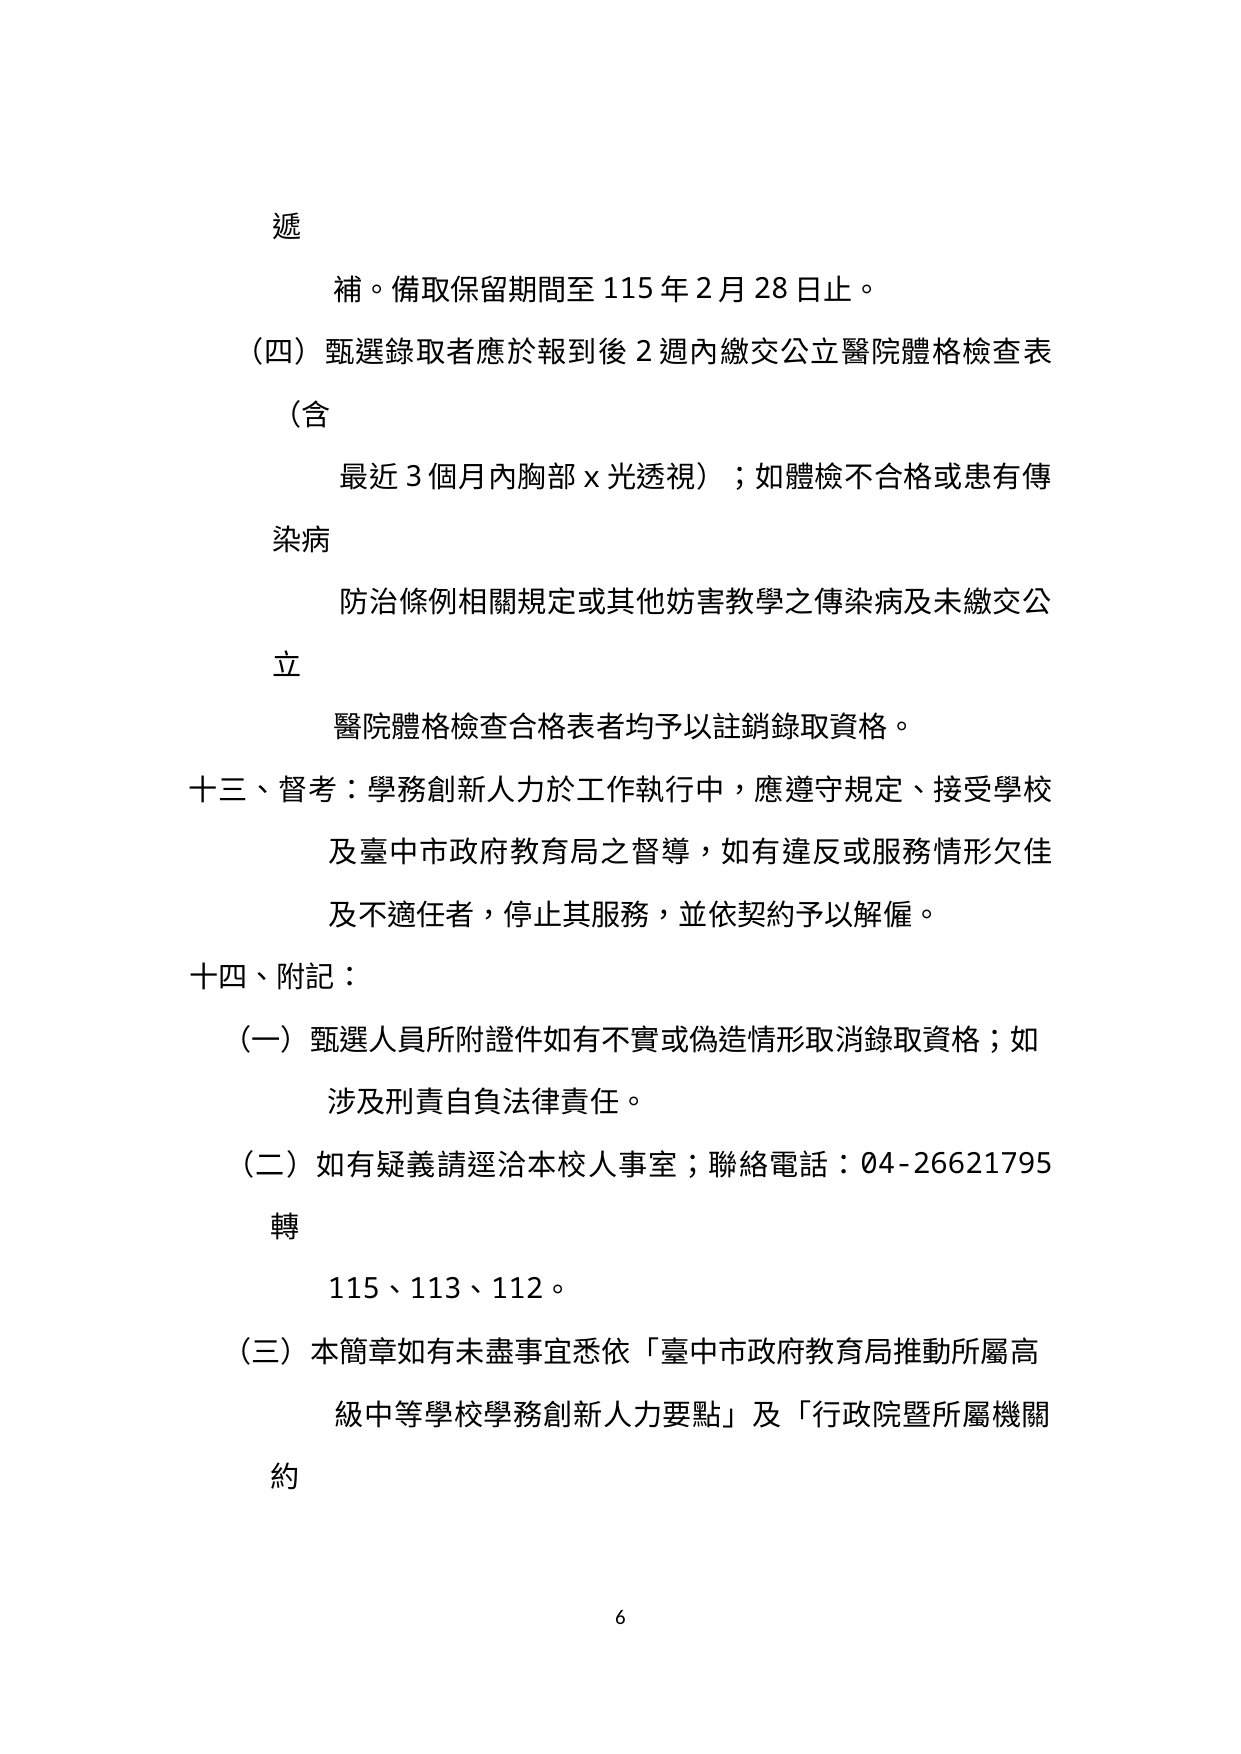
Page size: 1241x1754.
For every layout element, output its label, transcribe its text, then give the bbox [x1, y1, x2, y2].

text 醫院體格檢查合格表者均予以註銷錄取資格。 [158, 683, 1053, 746]
text 補。備取保留期間至115年2月28日止。 [158, 246, 1053, 308]
text （三）本簡章如有未盡事宜悉依「臺中市政府教育局推動所屬高 [187, 1308, 1053, 1371]
text 115、113、112。 [187, 1246, 1053, 1308]
text 遞 [158, 183, 1053, 246]
text （四）甄選錄取者應於報到後2週內繳交公立醫院體格檢查表（含 [158, 308, 1053, 433]
text （二）如有疑義請逕洽本校人事室；聯絡電話：04-26621795轉 [187, 1121, 1053, 1246]
text 最近3個月內胸部ｘ光透視）；如體檢不合格或患有傳染病 [158, 433, 1053, 558]
text 十四、附記： [189, 933, 1053, 996]
text 防治條例相關規定或其他妨害教學之傳染病及未繳交公立 [158, 558, 1053, 683]
text 十三、督考：學務創新人力於工作執行中，應遵守規定、接受學校及臺中市政府教育局之督導，如有違反或服務情形欠佳及不適任者，停止其服務，並依契約予以解僱。 [189, 746, 1053, 933]
text 涉及刑責自負法律責任。 [187, 1058, 1053, 1121]
text （一）甄選人員所附證件如有不實或偽造情形取消錄取資格；如 [187, 996, 1053, 1058]
text 級中等學校學務創新人力要點」及「行政院暨所屬機關約 [187, 1371, 1053, 1496]
